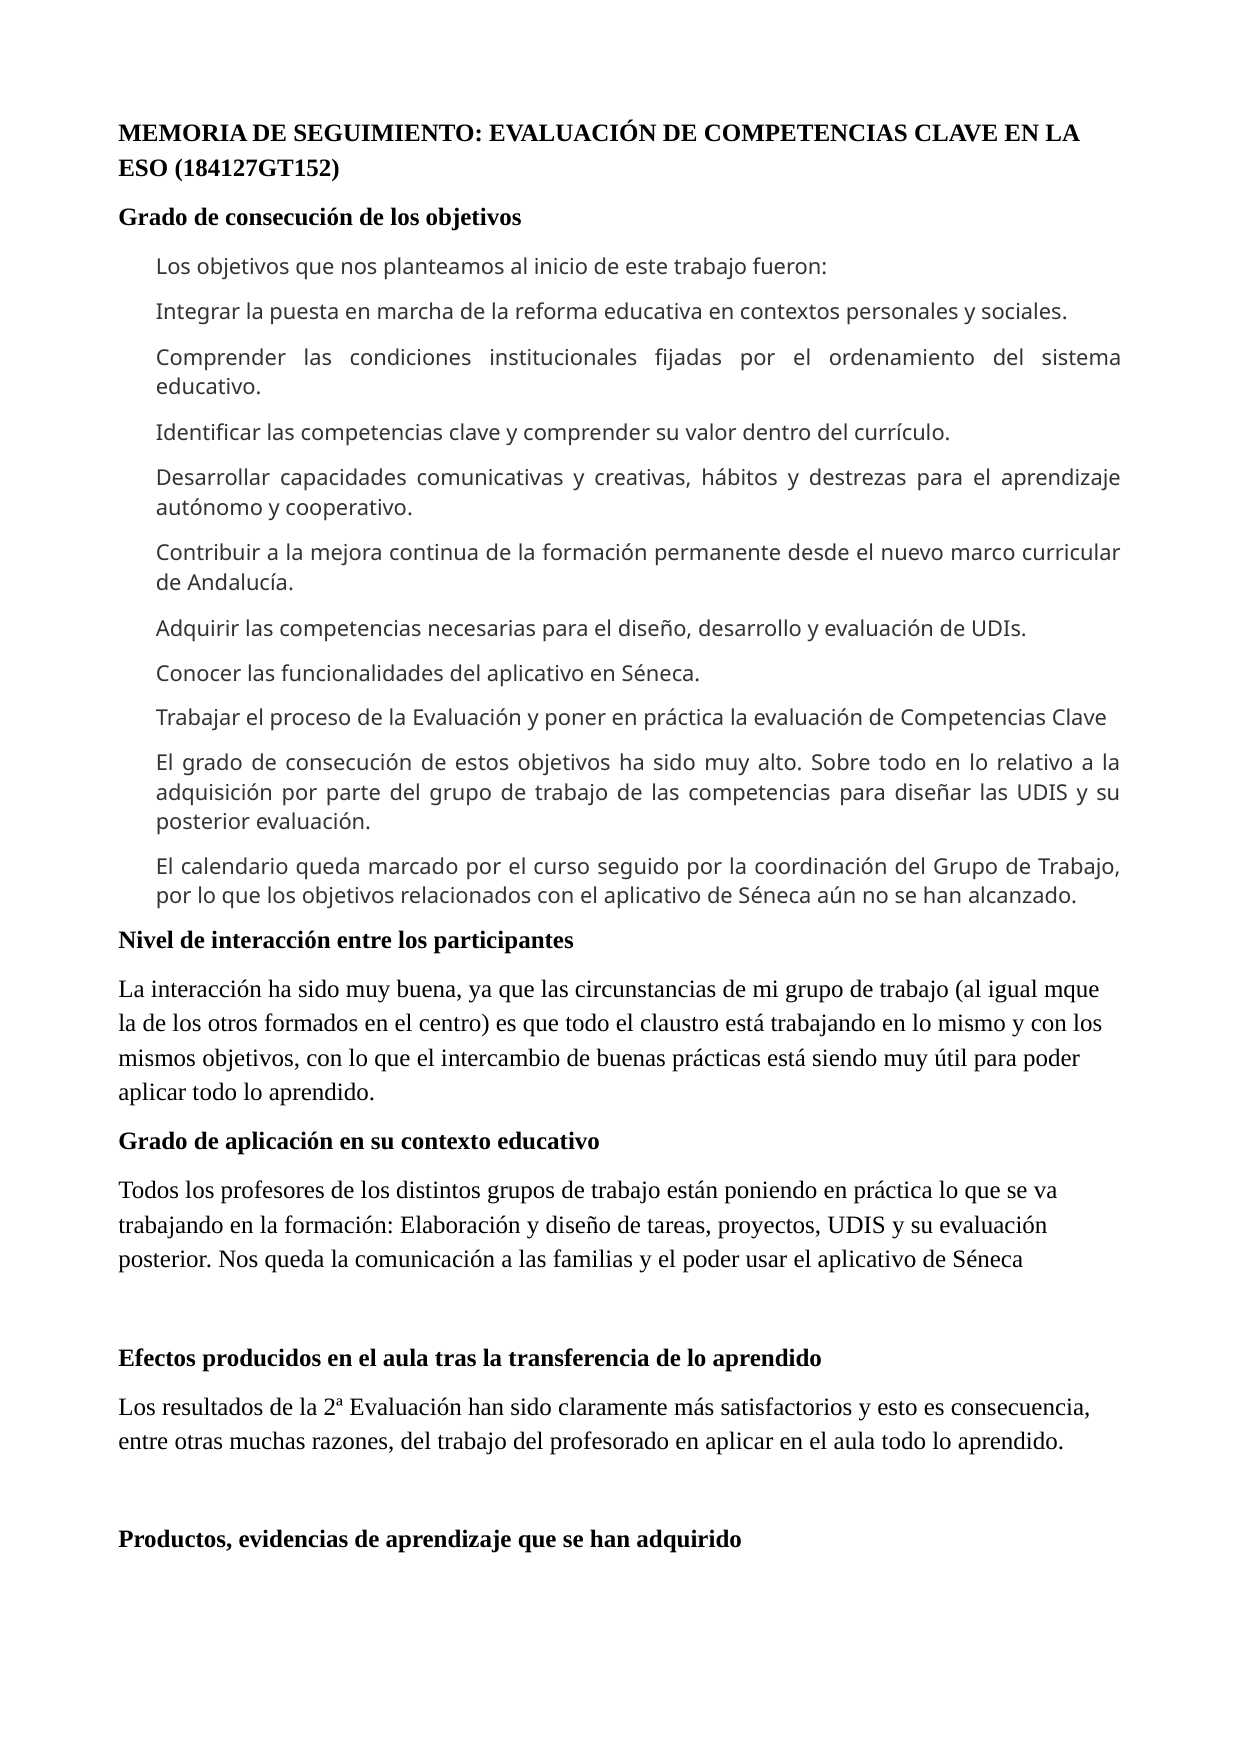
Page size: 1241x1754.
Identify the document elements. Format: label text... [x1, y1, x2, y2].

text Identificar las competencias clave y comprender su valor dentro del currículo. [156, 417, 1122, 447]
text Grado de aplicación en su contexto educativo [118, 1126, 1122, 1155]
text Comprender las condiciones institucionales fijadas por el ordenamiento del sistema educativo. [156, 342, 1122, 401]
text Trabajar el proceso de la Evaluación y poner en práctica la evaluación de Competencias Clave [156, 702, 1122, 732]
text Los objetivos que nos planteamos al inicio de este trabajo fueron: [156, 251, 1122, 281]
text Todos los profesores de los distintos grupos de trabajo están poniendo en práctica lo que se va trabajando en la formación: Elaboración y diseño de tareas, proyectos, UDIS y su evaluación posterior. Nos queda la comunicación a las familias y el poder usar el aplicativo de Séneca [118, 1176, 1122, 1273]
text Nivel de interacción entre los participantes [118, 925, 1122, 954]
text Contribuir a la mejora continua de la formación permanente desde el nuevo marco curricular de Andalucía. [156, 537, 1122, 597]
text El calendario queda marcado por el curso seguido por la coordinación del Grupo de Trabajo, por lo que los objetivos relacionados con el aplicativo de Séneca aún no se han alcanzado. [156, 851, 1122, 910]
text Desarrollar capacidades comunicativas y creativas, hábitos y destrezas para el aprendizaje autónomo y cooperativo. [156, 462, 1122, 522]
text Los resultados de la 2ª Evaluación han sido claramente más satisfactorios y esto es consecuencia, entre otras muchas razones, del trabajo del profesorado en aplicar en el aula todo lo aprendido. [118, 1392, 1122, 1455]
text Grado de consecución de los objetivos [118, 202, 1122, 230]
text La interacción ha sido muy buena, ya que las circunstancias de mi grupo de trabajo (al igual mque la de los otros formados en el centro) es que todo el claustro está trabajando en lo mismo y con los mismos objetivos, con lo que el intercambio de buenas prácticas está siendo muy útil para poder aplicar todo lo aprendido. [118, 974, 1122, 1106]
text Efectos producidos en el aula tras la transferencia de lo aprendido [118, 1343, 1122, 1371]
text MEMORIA DE SEGUIMIENTO: EVALUACIÓN DE COMPETENCIAS CLAVE EN LA ESO (184127GT152) [118, 118, 1122, 181]
text Productos, evidencias de aprendizaje que se han adquirido [118, 1524, 1122, 1553]
text Integrar la puesta en marcha de la reforma educativa en contextos personales y sociales. [156, 296, 1122, 326]
text Conocer las funcionalidades del aplicativo en Séneca. [156, 658, 1122, 688]
text El grado de consecución de estos objetivos ha sido muy alto. Sobre todo en lo relativo a la adquisición por parte del grupo de trabajo de las competencias para diseñar las UDIS y su posterior evaluación. [156, 747, 1122, 836]
text Adquirir las competencias necesarias para el diseño, desarrollo y evaluación de UDIs. [156, 613, 1122, 642]
